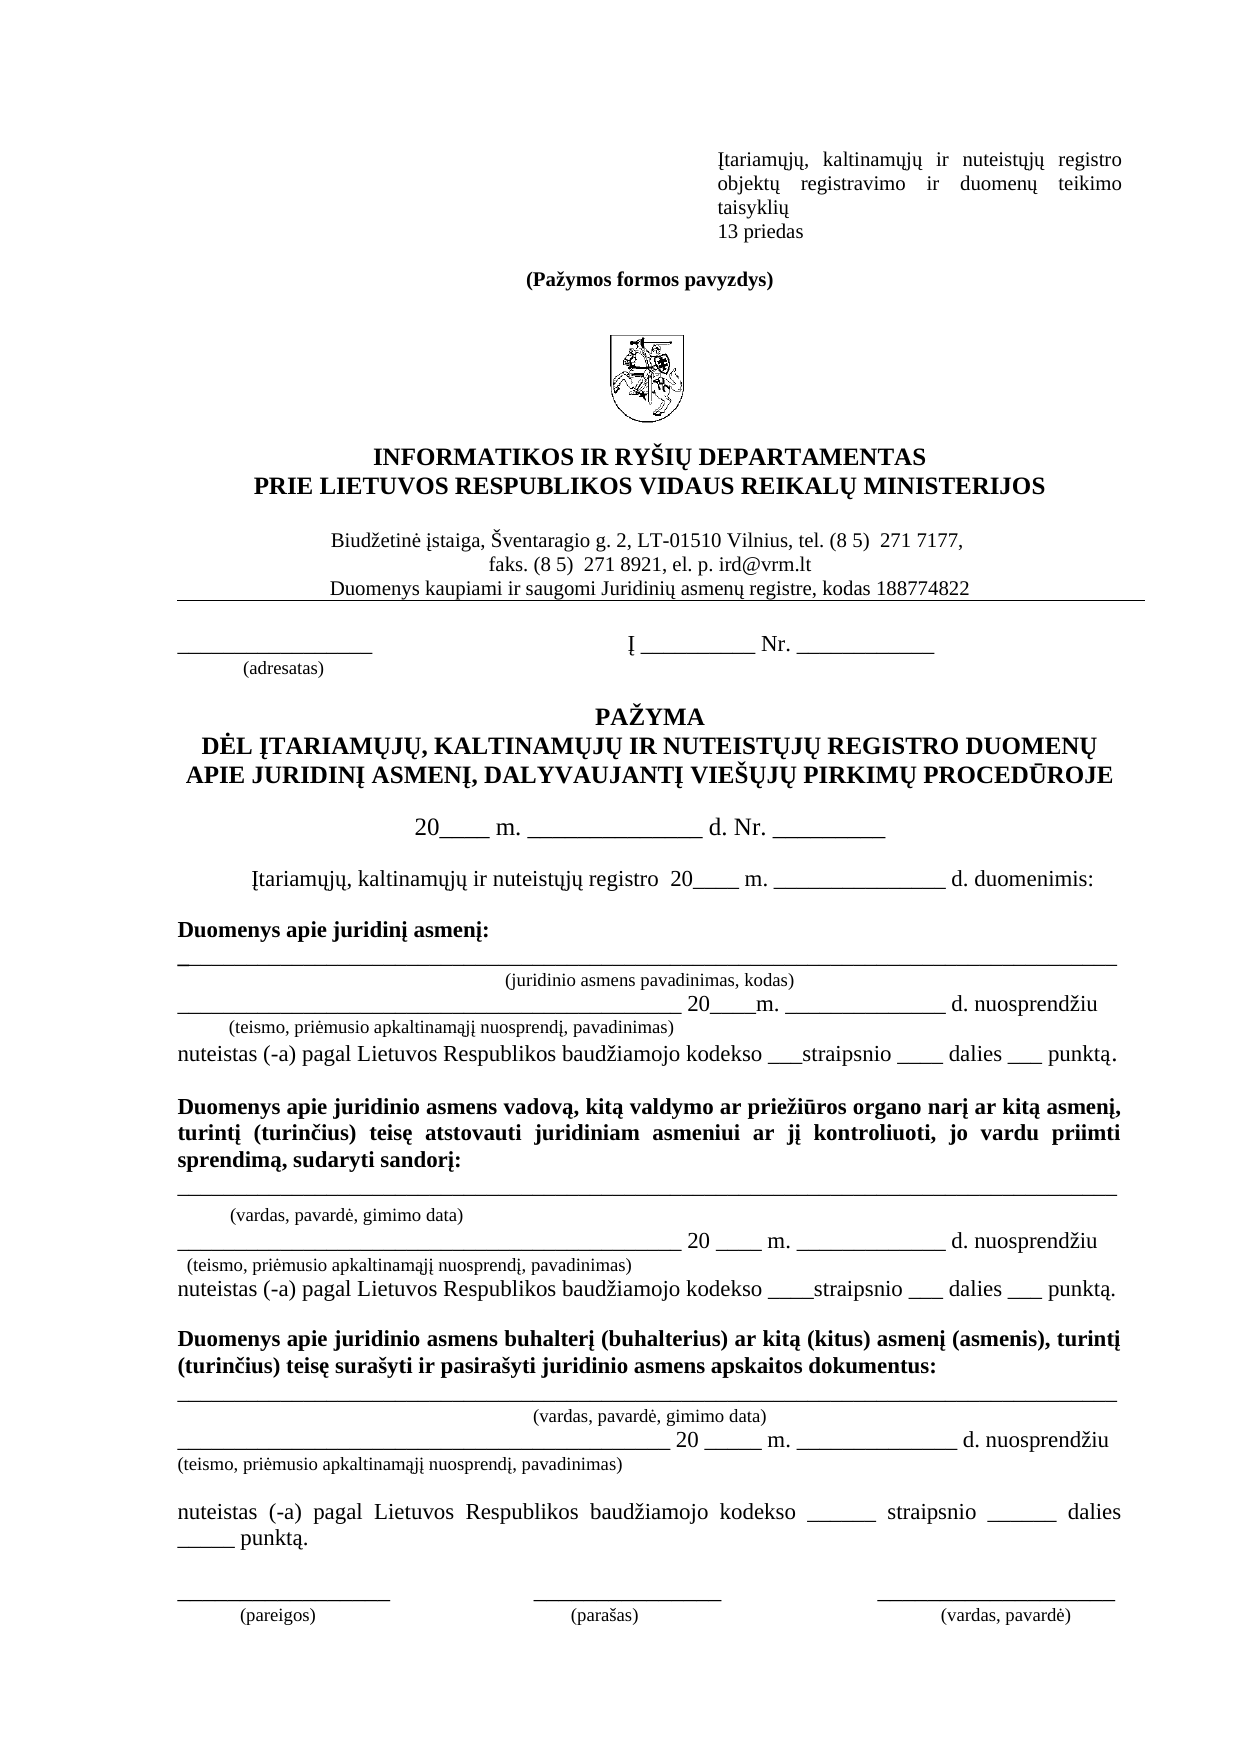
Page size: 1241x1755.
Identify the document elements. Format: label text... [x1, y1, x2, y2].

text nuteistas (-a) pagal Lietuvos Respublikos baudžiamojo kodekso ___straipsnio ____ dalies ___ punktą. [177, 1038, 1122, 1067]
text ___________________________________________ 20 _____ m. ______________ d. nuosprendžiu [177, 1426, 1122, 1452]
text __________________________________________________________________________________ [177, 942, 1122, 968]
text Įtariamųjų, kaltinamųjų ir nuteistųjų registro objektų registravimo ir duomenų teikimo taisyklių [717, 147, 1122, 219]
text __________________________________________________________________________________ [177, 1378, 1122, 1404]
text (vardas, pavardė, gimimo data) [177, 1404, 1122, 1426]
text ____________________________________________ 20____m. ______________ d. nuosprendžiu [177, 990, 1122, 1016]
text _________________ Į __________ Nr. ____________ [177, 630, 1122, 657]
text _________________ _______________ ___________________ [177, 1575, 1122, 1604]
text Biudžetinė įstaiga, Šventaragio g. 2, LT-01510 Vilnius, tel. (8 5) 271 7177, [177, 528, 1122, 552]
text APIE JURIDINĮ ASMENĮ, DALYVAUJANTĮ VIEŠŲJŲ PIRKIMŲ PROCEDŪROJE [177, 760, 1122, 788]
text (Pažymos formos pavyzdys) [177, 267, 1122, 291]
text (vardas, pavardė, gimimo data) [177, 1198, 1122, 1227]
text DĖL ĮTARIAMŲJŲ, KALTINAMŲJŲ IR NUTEISTŲJŲ REGISTRO DUOMENŲ [177, 731, 1122, 760]
text Duomenys apie juridinio asmens buhalterį (buhalterius) ar kitą (kitus) asmenį (asmenis), turintį (turinčius) teisę surašyti ir pasirašyti juridinio asmens apskaitos dokumentus: [177, 1326, 1122, 1378]
text Įtariamųjų, kaltinamųjų ir nuteistųjų registro 20____ m. _______________ d. duomenimis: [177, 865, 1122, 892]
text PAŽYMA [177, 702, 1122, 731]
text faks. (8 5) 271 8921, el. p. ird@vrm.lt [177, 552, 1122, 576]
table_header [177, 601, 1145, 630]
text PRIE LIETUVOS RESPUBLIKOS VIDAUS REIKALŲ MINISTERIJOS [177, 471, 1122, 499]
text (pareigos) (parašas) (vardas, pavardė) [177, 1604, 1122, 1625]
text nuteistas (-a) pagal Lietuvos Respublikos baudžiamojo kodekso ______ straipsnio ______ dalies _____ punktą. [177, 1498, 1122, 1551]
text 13 priedas [582, 219, 1122, 243]
text 20____ m. ______________ d. Nr. _________ [177, 812, 1122, 841]
text Duomenys kaupiami ir saugomi Juridinių asmenų registre, kodas 188774822 [177, 576, 1122, 600]
text (juridinio asmens pavadinimas, kodas) [177, 968, 1122, 990]
text ____________________________________________ 20 ____ m. _____________ d. nuosprendžiu [177, 1227, 1122, 1253]
text Duomenys apie juridinį asmenį: [177, 916, 1122, 942]
text nuteistas (-a) pagal Lietuvos Respublikos baudžiamojo kodekso ____straipsnio ___ dalies ___ punktą. [177, 1275, 1122, 1301]
text INFORMATIKOS IR RYŠIŲ DEPARTAMENTAS [177, 442, 1122, 471]
text __________________________________________________________________________________ [177, 1172, 1122, 1198]
text Duomenys apie juridinio asmens vadovą, kitą valdymo ar priežiūros organo narį ar kitą asmenį, turintį (turinčius) teisę atstovauti juridiniam asmeniui ar jį kontroliuoti, jo vardu priimti sprendimą, sudaryti sandorį: [177, 1093, 1122, 1172]
text (teismo, priėmusio apkaltinamąjį nuosprendį, pavadinimas) [177, 1452, 1122, 1474]
text (adresatas) [177, 657, 1122, 678]
text (teismo, priėmusio apkaltinamąjį nuosprendį, pavadinimas) [177, 1253, 1122, 1275]
text (teismo, priėmusio apkaltinamąjį nuosprendį, pavadinimas) [177, 1016, 1122, 1038]
